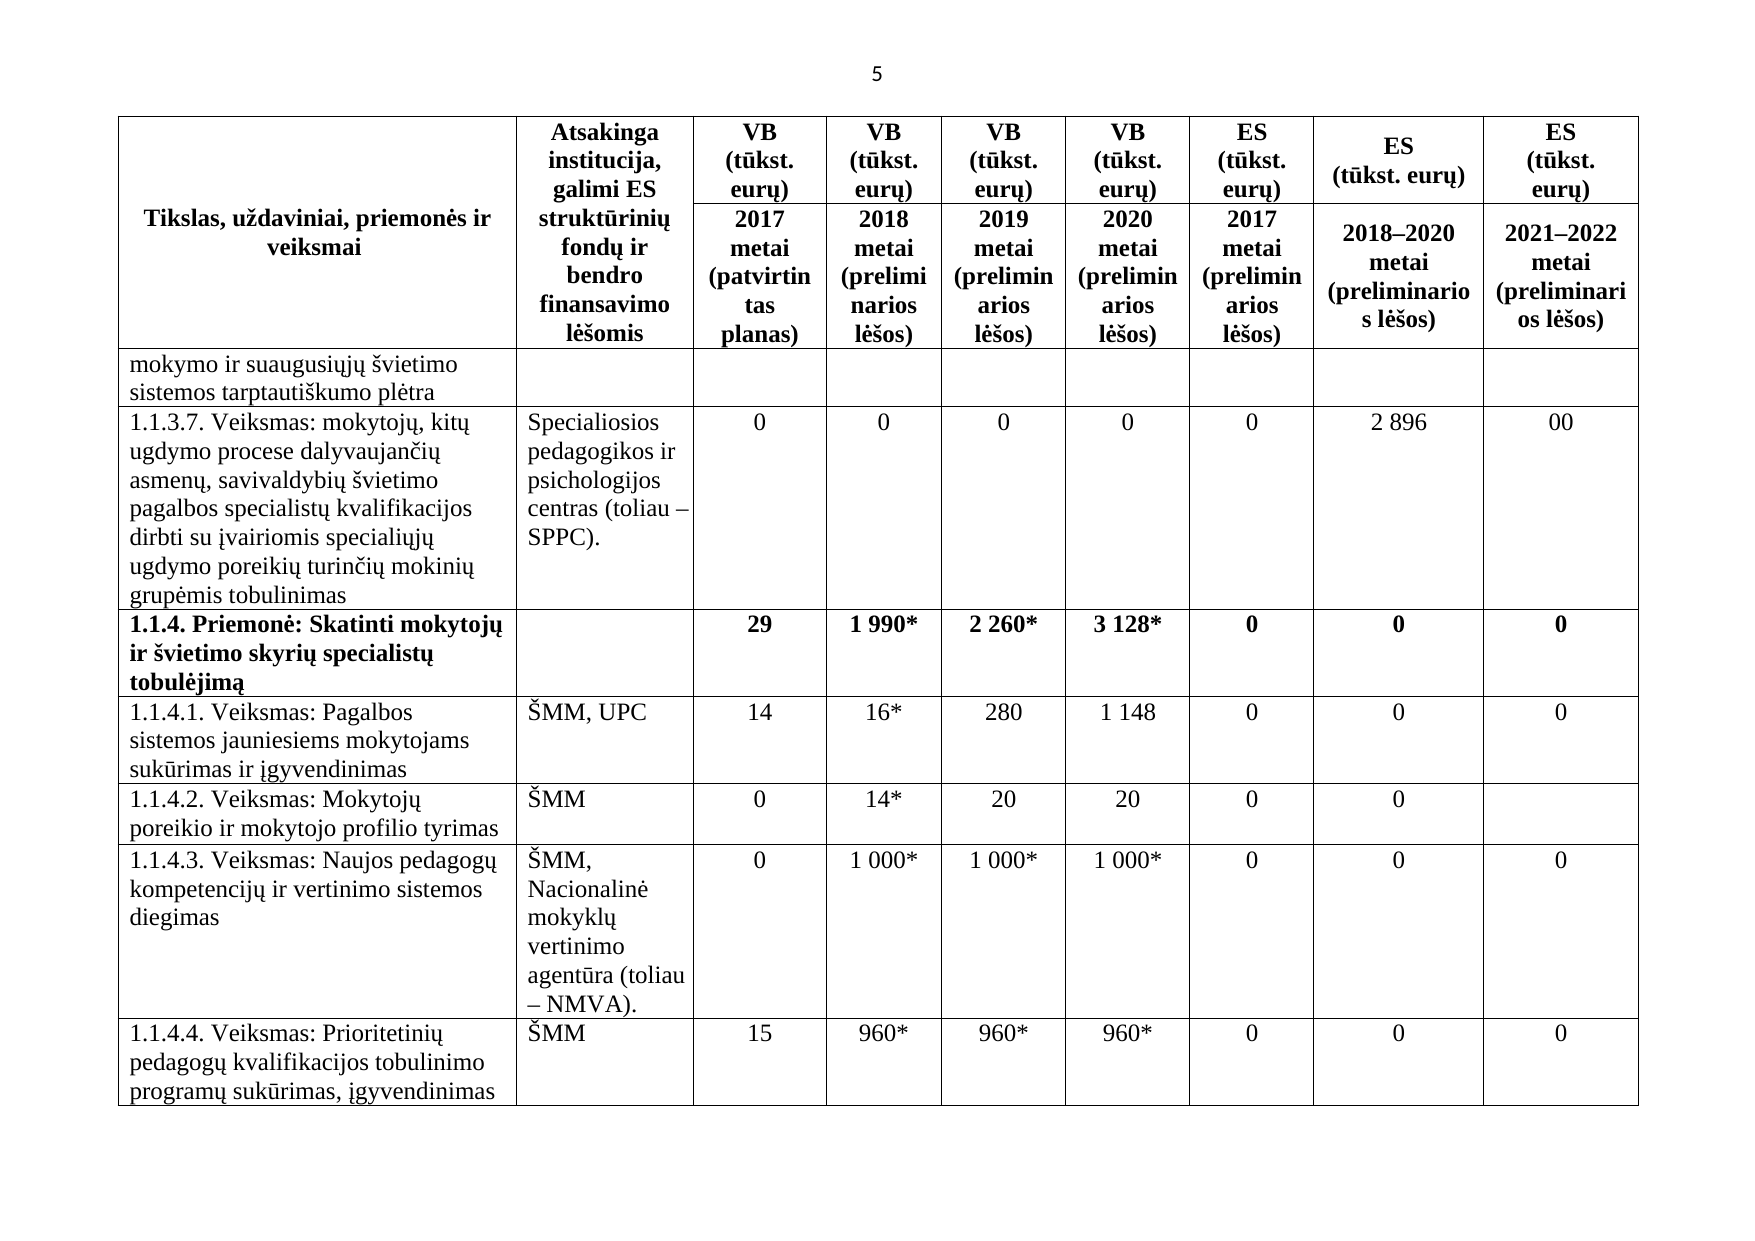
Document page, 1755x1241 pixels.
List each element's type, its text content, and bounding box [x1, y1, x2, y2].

table_header ES (tūkst. eurų) [1190, 117, 1313, 203]
table_cell 0 [1314, 697, 1483, 783]
table_cell [1066, 349, 1189, 406]
table_cell 00 [1484, 407, 1638, 608]
table_cell 2017 metai (patvirtintas planas) [694, 204, 826, 348]
table_cell 960* [1066, 1019, 1189, 1105]
table_cell 1 000* [1066, 845, 1189, 1017]
table_cell ŠMM, Nacionalinė mokyklų vertinimo agentūra (toliau – NMVA). [517, 845, 693, 1017]
table_cell [1314, 349, 1483, 406]
table_cell 1.1.4.3. Veiksmas: Naujos pedagogų kompetencijų ir vertinimo sistemos diegimas [119, 845, 516, 1017]
table_header ES (tūkst. eurų) [1314, 117, 1483, 203]
table_header VB (tūkst. eurų) [1066, 117, 1189, 203]
table_cell 0 [694, 845, 826, 1017]
table_cell 0 [1314, 784, 1483, 844]
table_cell 0 [1066, 407, 1189, 608]
table_cell [694, 349, 826, 406]
table_cell 0 [1190, 784, 1313, 844]
table_cell 20 [942, 784, 1065, 844]
table_cell 1.1.4.1. Veiksmas: Pagalbos sistemos jauniesiems mokytojams sukūrimas ir įgyvendinimas [119, 697, 516, 783]
table_header Atsakinga institucija, galimi ES struktūrinių fondų ir bendro finansavimo lėšomis finansuojamų projektų vykdytojai [517, 117, 693, 348]
table_cell 20 [1066, 784, 1189, 844]
table_cell [1484, 349, 1638, 406]
table_cell 3 128* [1066, 610, 1189, 696]
table_cell 1.1.4.2. Veiksmas: Mokytojų poreikio ir mokytojo profilio tyrimas [119, 784, 516, 844]
table_cell 1 990* [827, 610, 941, 696]
table_header VB (tūkst. eurų) [827, 117, 941, 203]
table_header VB (tūkst. eurų) [942, 117, 1065, 203]
table_cell 2019 metai (preliminarios lėšos) [942, 204, 1065, 348]
table_cell [1484, 784, 1638, 844]
table_cell 0 [1314, 845, 1483, 1017]
table_cell 2 260* [942, 610, 1065, 696]
table_cell 16* [827, 697, 941, 783]
table_cell 0 [1190, 610, 1313, 696]
table_cell 15 [694, 1019, 826, 1105]
table_cell 14 [694, 697, 826, 783]
table_cell ŠMM [517, 1019, 693, 1105]
table_cell [942, 349, 1065, 406]
table_cell [1190, 349, 1313, 406]
table_cell 1.1.3.7. Veiksmas: mokytojų, kitų ugdymo procese dalyvaujančių asmenų, savivaldybių švietimo pagalbos specialistų kvalifikacijos dirbti su įvairiomis specialiųjų ugdymo poreikių turinčių mokinių grupėmis tobulinimas [119, 407, 516, 608]
table_cell [517, 610, 693, 696]
table_cell 1 148 [1066, 697, 1189, 783]
table_cell 960* [827, 1019, 941, 1105]
table_cell 1 000* [827, 845, 941, 1017]
table_cell 2018 metai (preliminarios lėšos) [827, 204, 941, 348]
table_header Tikslas, uždaviniai, priemonės ir veiksmai [119, 117, 516, 348]
table_cell 0 [694, 784, 826, 844]
table_cell 0 [1190, 845, 1313, 1017]
table_header VB (tūkst. eurų) [694, 117, 826, 203]
table_cell KPMPC [517, 349, 693, 406]
table_cell 0 [1314, 610, 1483, 696]
table_cell 2 896 [1314, 407, 1483, 608]
table_cell ŠMM [517, 784, 693, 844]
table_cell 0 [1484, 610, 1638, 696]
table_cell 2017 metai (preliminarios lėšos) [1190, 204, 1313, 348]
table_cell 0 [1484, 1019, 1638, 1105]
table_cell 2021–2022 metai (preliminarios lėšos) [1484, 204, 1638, 348]
table_cell 0 [1190, 697, 1313, 783]
table_cell 1.1.4.4. Veiksmas: Prioritetinių pedagogų kvalifikacijos tobulinimo programų sukūrimas, įgyvendinimas [119, 1019, 516, 1105]
table_cell 960* [942, 1019, 1065, 1105]
table_cell 1 000* [942, 845, 1065, 1017]
table_cell 0 [827, 407, 941, 608]
table_cell [827, 349, 941, 406]
table_cell 0 [1314, 1019, 1483, 1105]
table_cell 1.1.4. Priemonė: Skatinti mokytojų ir švietimo skyrių specialistų tobulėjimą [119, 610, 516, 696]
table_cell 29 [694, 610, 826, 696]
table_cell 2020 metai (preliminarios lėšos) [1066, 204, 1189, 348]
table_header ES (tūkst. eurų) [1484, 117, 1638, 203]
table_cell ŠMM, UPC [517, 697, 693, 783]
table_cell 0 [1484, 845, 1638, 1017]
table_cell 0 [942, 407, 1065, 608]
table_cell 0 [1190, 407, 1313, 608]
table_cell mokymo ir suaugusiųjų švietimo sistemos tarptautiškumo plėtra [119, 349, 516, 406]
table_cell 280 [942, 697, 1065, 783]
table_cell 2018–2020 metai (preliminarios lėšos) [1314, 204, 1483, 348]
table_cell 14* [827, 784, 941, 844]
table_cell Specialiosios pedagogikos ir psichologijos centras (toliau – SPPC). [517, 407, 693, 608]
table_cell 0 [1190, 1019, 1313, 1105]
table_cell 0 [694, 407, 826, 608]
table_cell 0 [1484, 697, 1638, 783]
